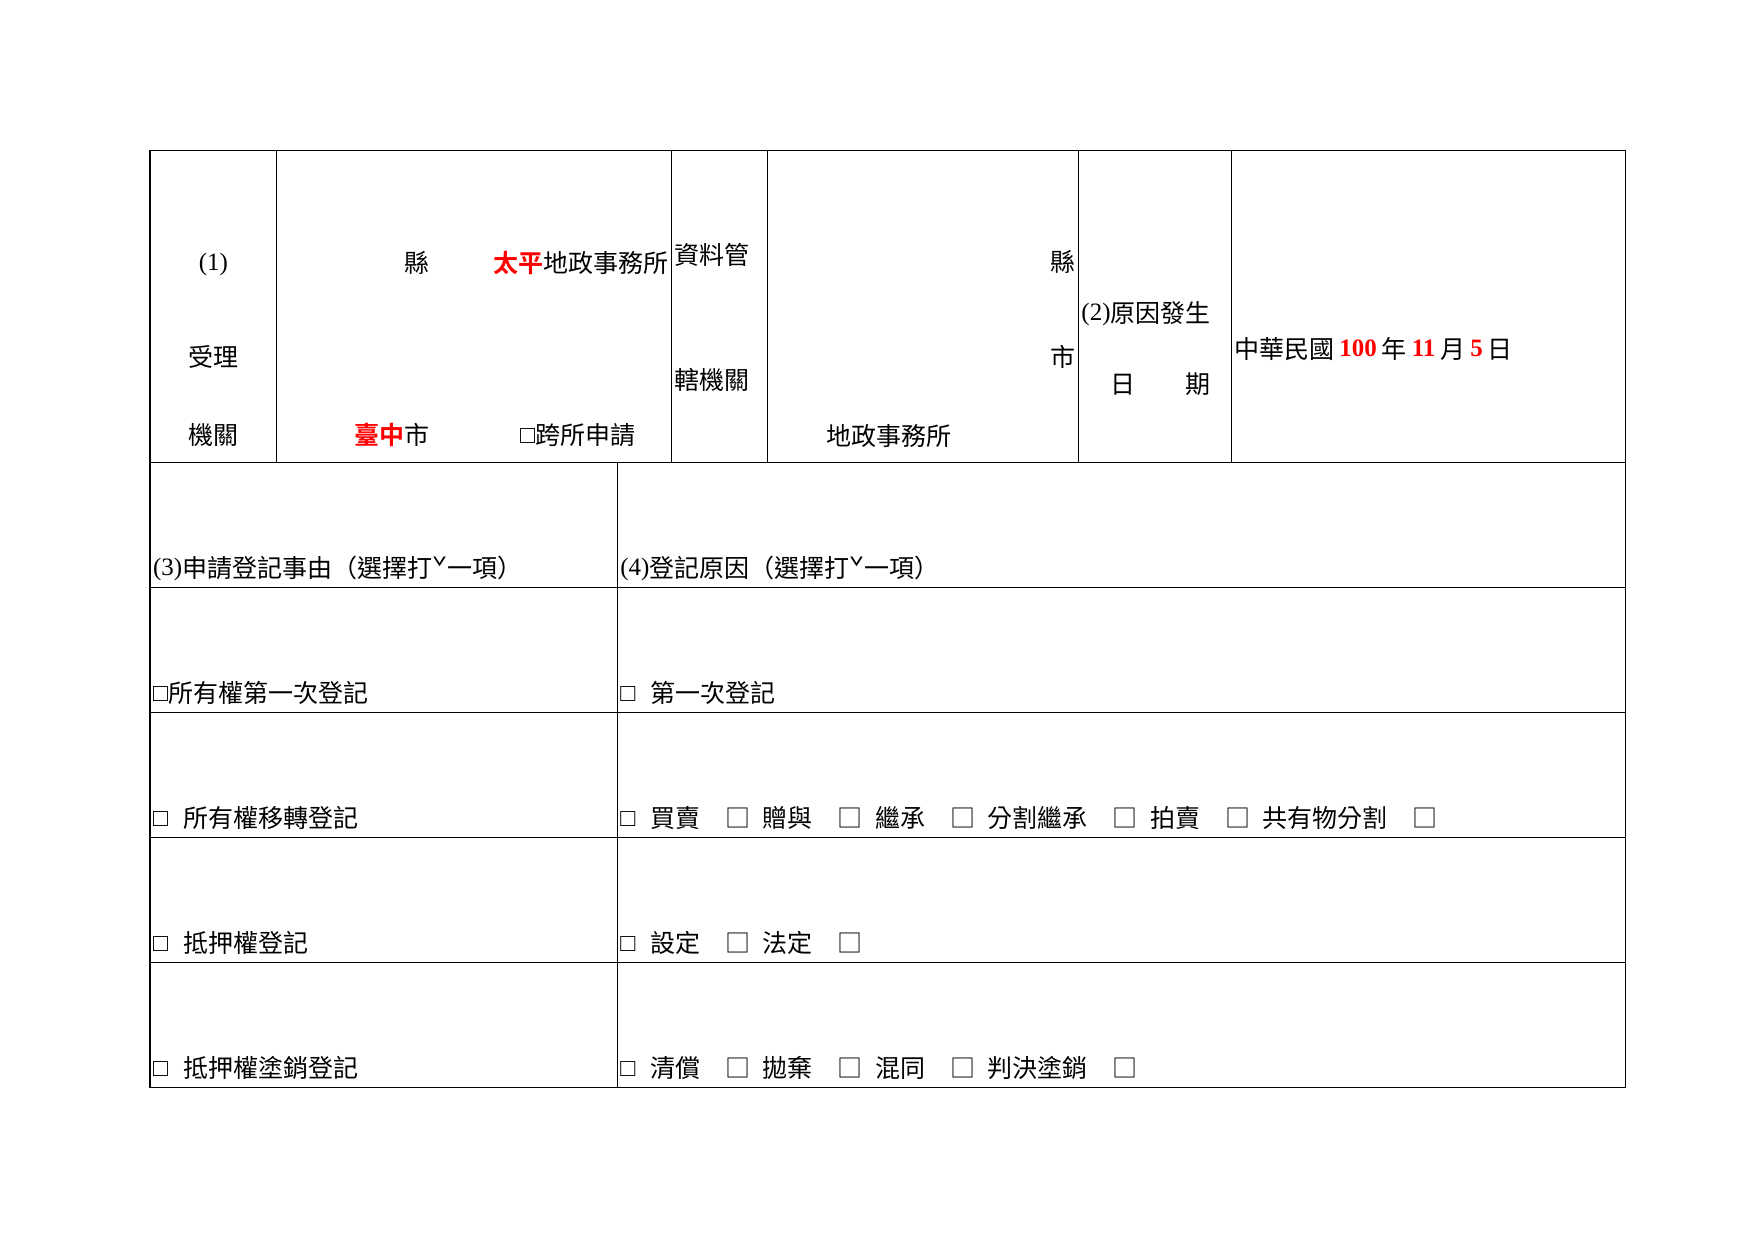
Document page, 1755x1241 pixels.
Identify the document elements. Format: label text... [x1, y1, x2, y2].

table_cell □ 設定 □ 法定 □ [618, 838, 1625, 962]
table_cell □ 清償 □ 拋棄 □ 混同 □ 判決塗銷 □ [618, 963, 1625, 1087]
table_cell 太平地政事務所 □跨所申請 [433, 151, 671, 462]
table_cell □所有權第一次登記 [151, 588, 617, 712]
table_cell (2)原因發生 日 期 [1079, 151, 1231, 462]
table_cell (4)登記原因（選擇打ˇ一項） [618, 463, 1625, 587]
table_cell □ 抵押權塗銷登記 [151, 963, 617, 1087]
table_cell (1) 受理 機關 [151, 151, 276, 462]
table_cell □ 買賣 □ 贈與 □ 繼承 □ 分割繼承 □ 拍賣 □ 共有物分割 □ [618, 713, 1625, 837]
table_cell 中華民國100年11月5日 [1232, 151, 1625, 462]
table_cell 資料管 轄機關 [672, 151, 767, 462]
table_cell □ 所有權移轉登記 [151, 713, 617, 837]
table_cell 縣 臺中市 [277, 151, 432, 462]
table_cell (3)申請登記事由（選擇打ˇ一項） [151, 463, 617, 587]
table_cell □ 第一次登記 [618, 588, 1625, 712]
table_cell □ 抵押權登記 [151, 838, 617, 962]
table_cell 縣 市 地政事務所 [768, 151, 1078, 462]
